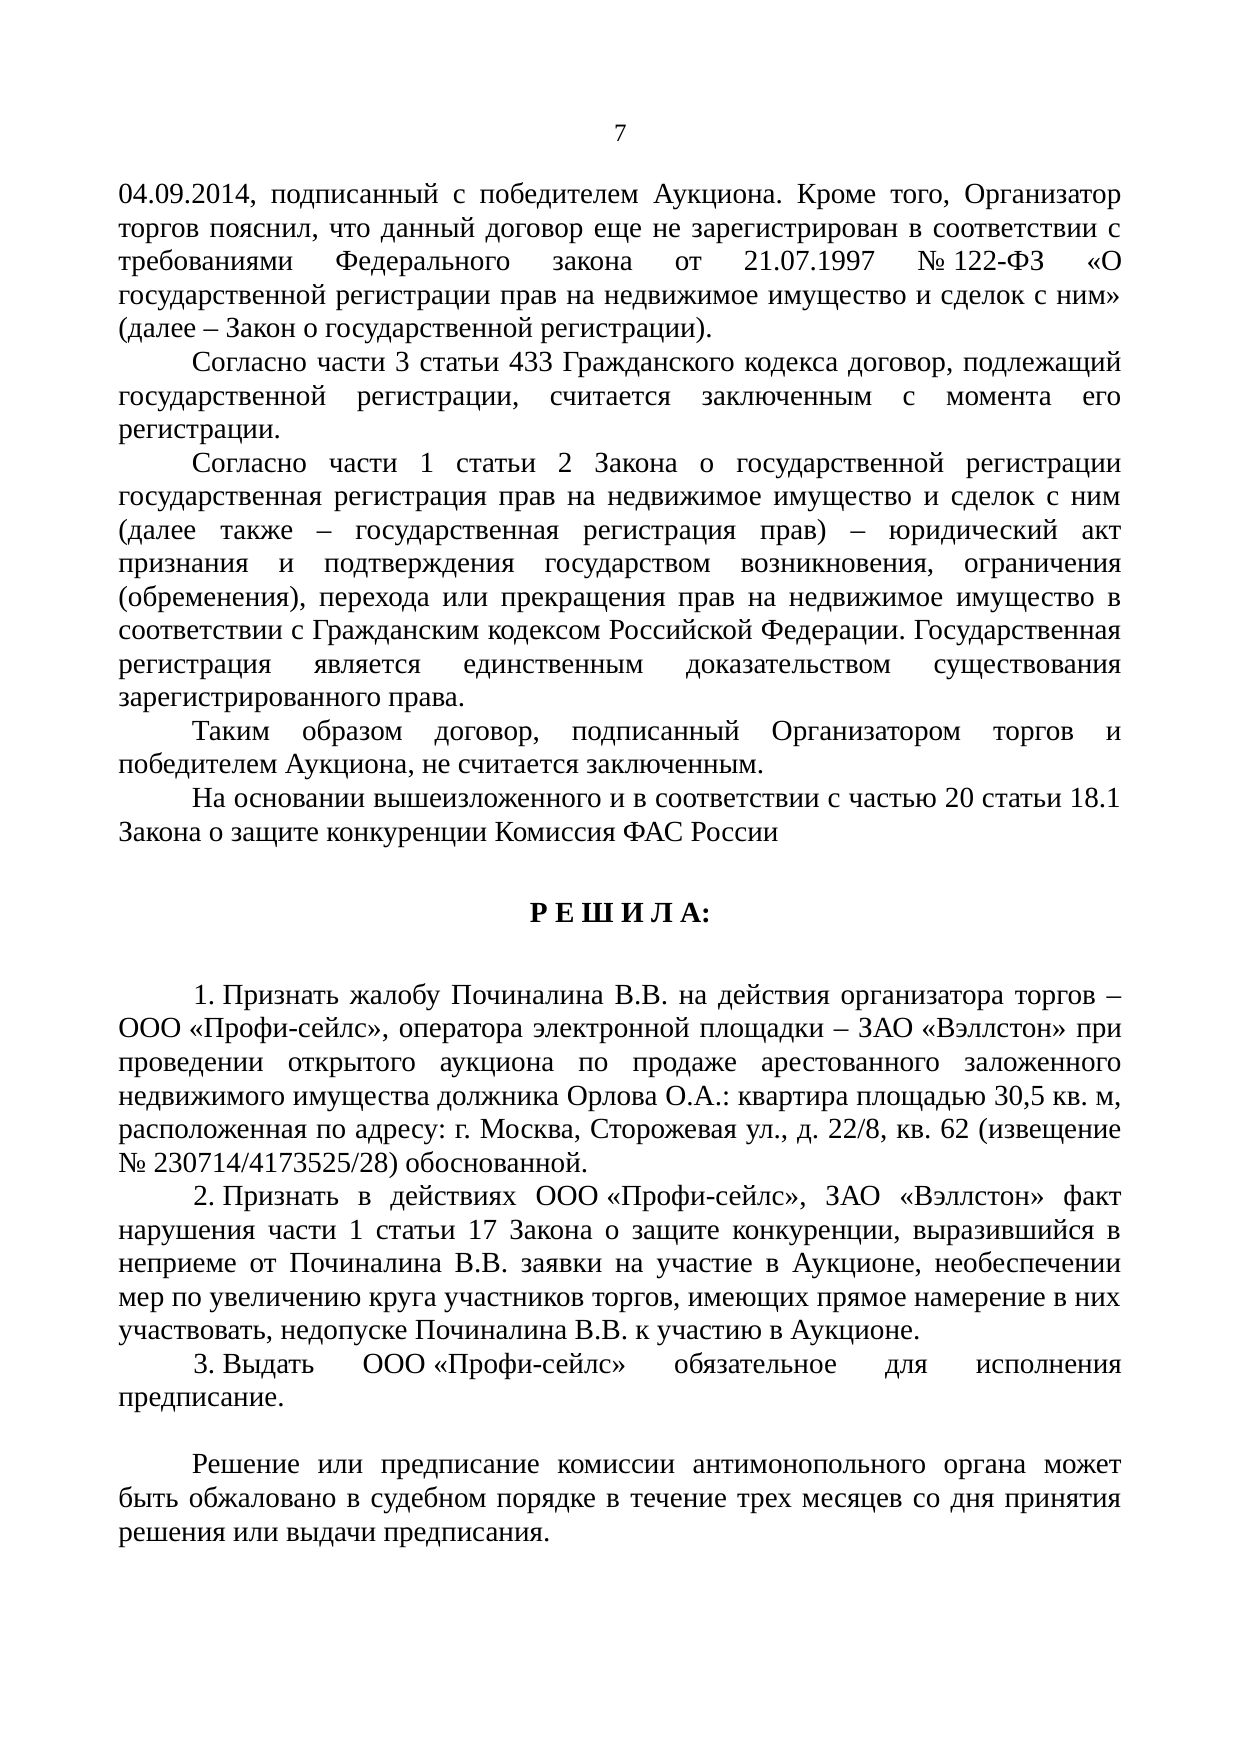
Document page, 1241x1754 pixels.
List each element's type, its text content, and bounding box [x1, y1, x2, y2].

text На основании вышеизложенного и в соответствии с частью 20 статьи 18.1 Закона о защите конкуренции Комиссия ФАС России [118, 780, 1122, 847]
text 1. Признать жалобу Починалина В.В. на действия организатора торгов – ООО «Профи-сейлс», оператора электронной площадки – ЗАО «Вэллстон» при проведении открытого аукциона по продаже арестованного заложенного недвижимого имущества должника Орлова О.А.: квартира площадью 30,5 кв. м, расположенная по адресу: г. Москва, Сторожевая ул., д. 22/8, кв. 62 (извещение № 230714/4173525/28) обоснованной. [118, 977, 1122, 1178]
text Решение или предписание комиссии антимонопольного органа может быть обжаловано в судебном порядке в течение трех месяцев со дня принятия решения или выдачи предписания. [118, 1447, 1122, 1547]
text 2. Признать в действиях ООО «Профи-сейлс», ЗАО «Вэллстон» факт нарушения части 1 статьи 17 Закона о защите конкуренции, выразившийся в неприеме от Починалина В.В. заявки на участие в Аукционе, необеспечении мер по увеличению круга участников торгов, имеющих прямое намерение в них участвовать, недопуске Починалина В.В. к участию в Аукционе. [118, 1178, 1122, 1346]
text 04.09.2014, подписанный с победителем Аукциона. Кроме того, Организатор торгов пояснил, что данный договор еще не зарегистрирован в соответствии с требованиями Федерального закона от 21.07.1997 № 122-ФЗ «О государственной регистрации прав на недвижимое имущество и сделок с ним» (далее – Закон о государственной регистрации). [118, 176, 1122, 344]
text Таким образом договор, подписанный Организатором торгов и победителем Аукциона, не считается заключенным. [118, 713, 1122, 780]
text Согласно части 3 статьи 433 Гражданского кодекса договор, подлежащий государственной регистрации, считается заключенным с момента его регистрации. [118, 344, 1122, 445]
text 3. Выдать ООО «Профи-сейлс» обязательное для исполнения предписание. [118, 1346, 1122, 1413]
text Р Е Ш И Л А: [118, 895, 1122, 929]
text Согласно части 1 статьи 2 Закона о государственной регистрации государственная регистрация прав на недвижимое имущество и сделок с ним (далее также – государственная регистрация прав) – юридический акт признания и подтверждения государством возникновения, ограничения (обременения), перехода или прекращения прав на недвижимое имущество в соответствии с Гражданским кодексом Российской Федерации. Государственная регистрация является единственным доказательством существования зарегистрированного права. [118, 445, 1122, 713]
